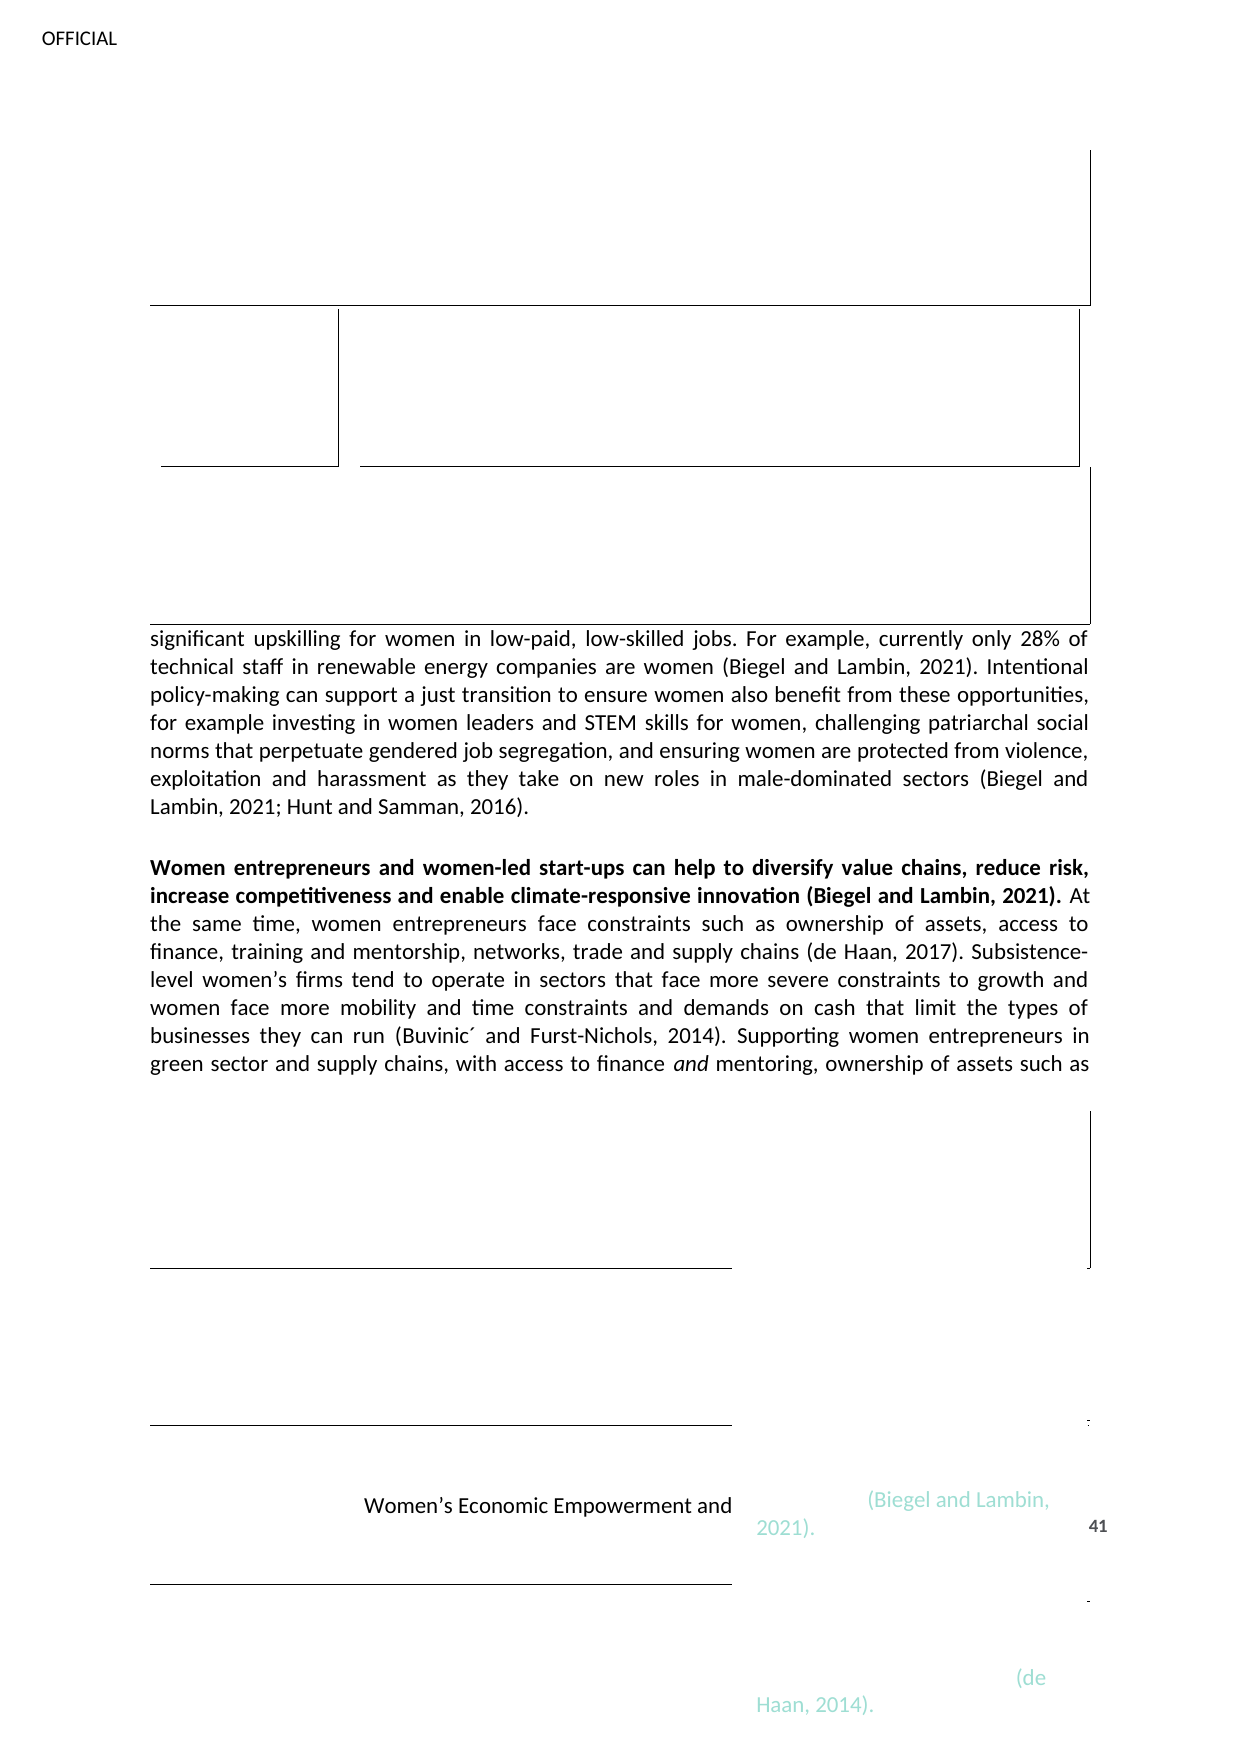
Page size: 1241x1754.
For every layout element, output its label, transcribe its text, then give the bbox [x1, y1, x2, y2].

text [732, 1111, 1087, 1754]
text significant upskilling for women in low-paid, low-skilled jobs. For example, currently only 28% of technical staff in renewable energy companies are women (Biegel and Lambin, 2021). Intentional policy-making can support a just transition to ensure women also benefit from these opportunities, for example investing in women leaders and STEM skills for women, challenging patriarchal social norms that perpetuate gendered job segregation, and ensuring women are protected from violence, exploitation and harassment as they take on new roles in male-dominated sectors (Biegel and Lambin, 2021; Hunt and Samman, 2016). [150, 624, 1090, 820]
text Frontier Markets supports 10,000 rural women across four states in Turkey. They have earned $12 million by selling 2.2 million solar and digital connectivity appliances to 350,000 households (earning 15% margin on sales). This has led to 406,000 hours saved due to increased productivity and $120 million in income/savings created for rural customers where 65% of rural customers are women (Biegel and Lambin, 2021). [756, 1134, 1063, 1540]
text There is a gender credit gap of $285 billion for women entrepreneurs with 70% of women-owned business either not served or under-served (de Haan, 2014). [756, 1555, 1063, 1717]
text Women entrepreneurs and women-led start-ups can help to diversify value chains, reduce risk, increase competitiveness and enable climate-responsive innovation (Biegel and Lambin, 2021). At the same time, women entrepreneurs face constraints such as ownership of assets, access to finance, training and mentorship, networks, trade and supply chains (de Haan, 2017). Subsistence-level women’s firms tend to operate in sectors that face more severe constraints to growth and women face more mobility and time constraints and demands on cash that limit the types of businesses they can run (Buvinic´ and Furst-Nichols, 2014). Supporting women entrepreneurs in green sector and supply chains, with access to finance and mentoring, ownership of assets such as [150, 853, 1090, 1077]
